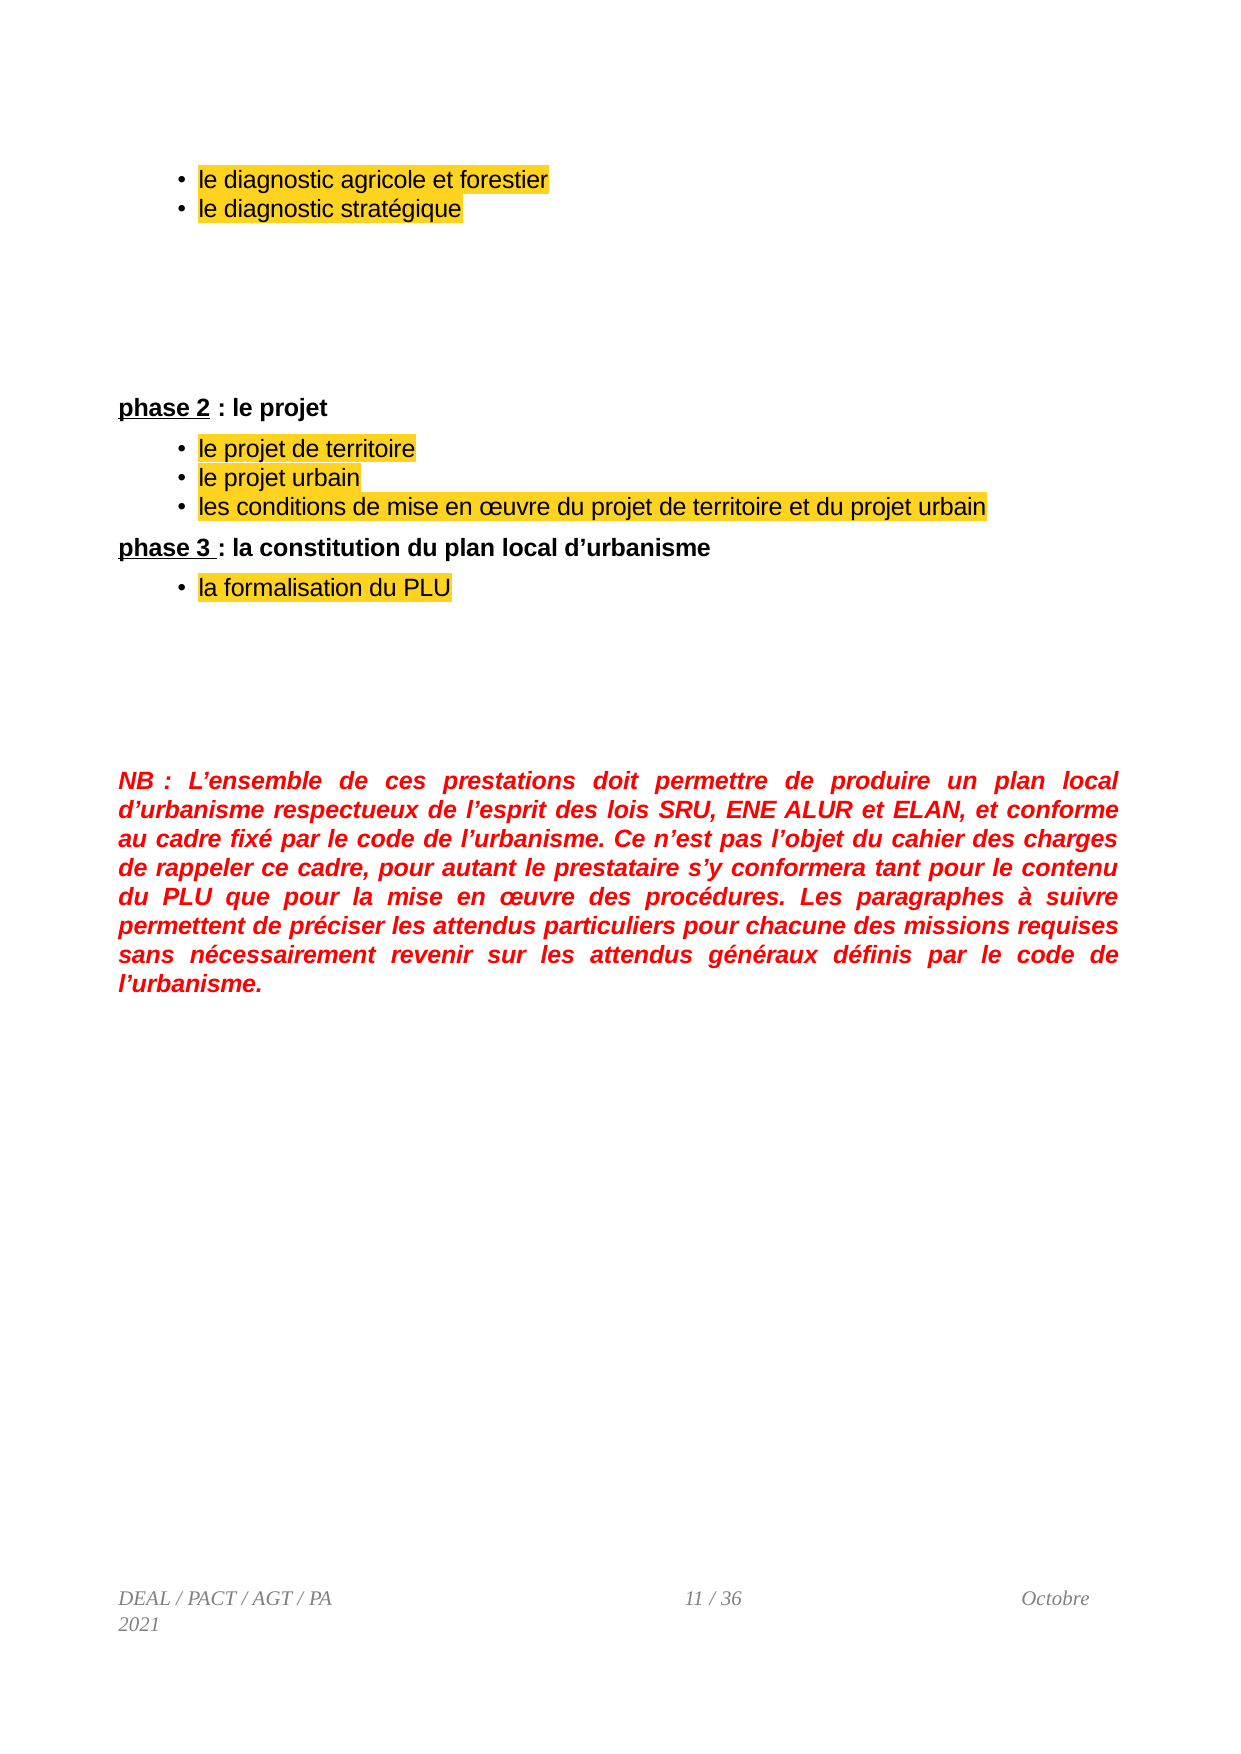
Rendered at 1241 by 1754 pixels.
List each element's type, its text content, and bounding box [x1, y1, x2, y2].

list le diagnostic agricole et forestier [177, 165, 1122, 194]
text phase 3 : la constitution du plan local d’urbanisme [118, 532, 1122, 561]
list le projet urbain [177, 462, 1122, 492]
text NB : L’ensemble de ces prestations doit permettre de produire un plan local d’urbanisme respectueux de l’esprit des lois SRU, ENE ALUR et ELAN, et conforme au cadre fixé par le code de l’urbanisme. Ce n’est pas l’objet du cahier des charges de rappeler ce cadre, pour autant le prestataire s’y conformera tant pour le contenu du PLU que pour la mise en œuvre des procédures. Les paragraphes à suivre permettent de préciser les attendus particuliers pour chacune des missions requises sans nécessairement revenir sur les attendus généraux définis par le code de l’urbanisme. [118, 766, 1122, 998]
list le projet de territoire [177, 433, 1122, 462]
text phase 2 : le projet [118, 393, 1122, 422]
list le diagnostic stratégique [177, 194, 1122, 223]
list les conditions de mise en œuvre du projet de territoire et du projet urbain [177, 492, 1122, 521]
list la formalisation du PLU [177, 573, 1122, 602]
